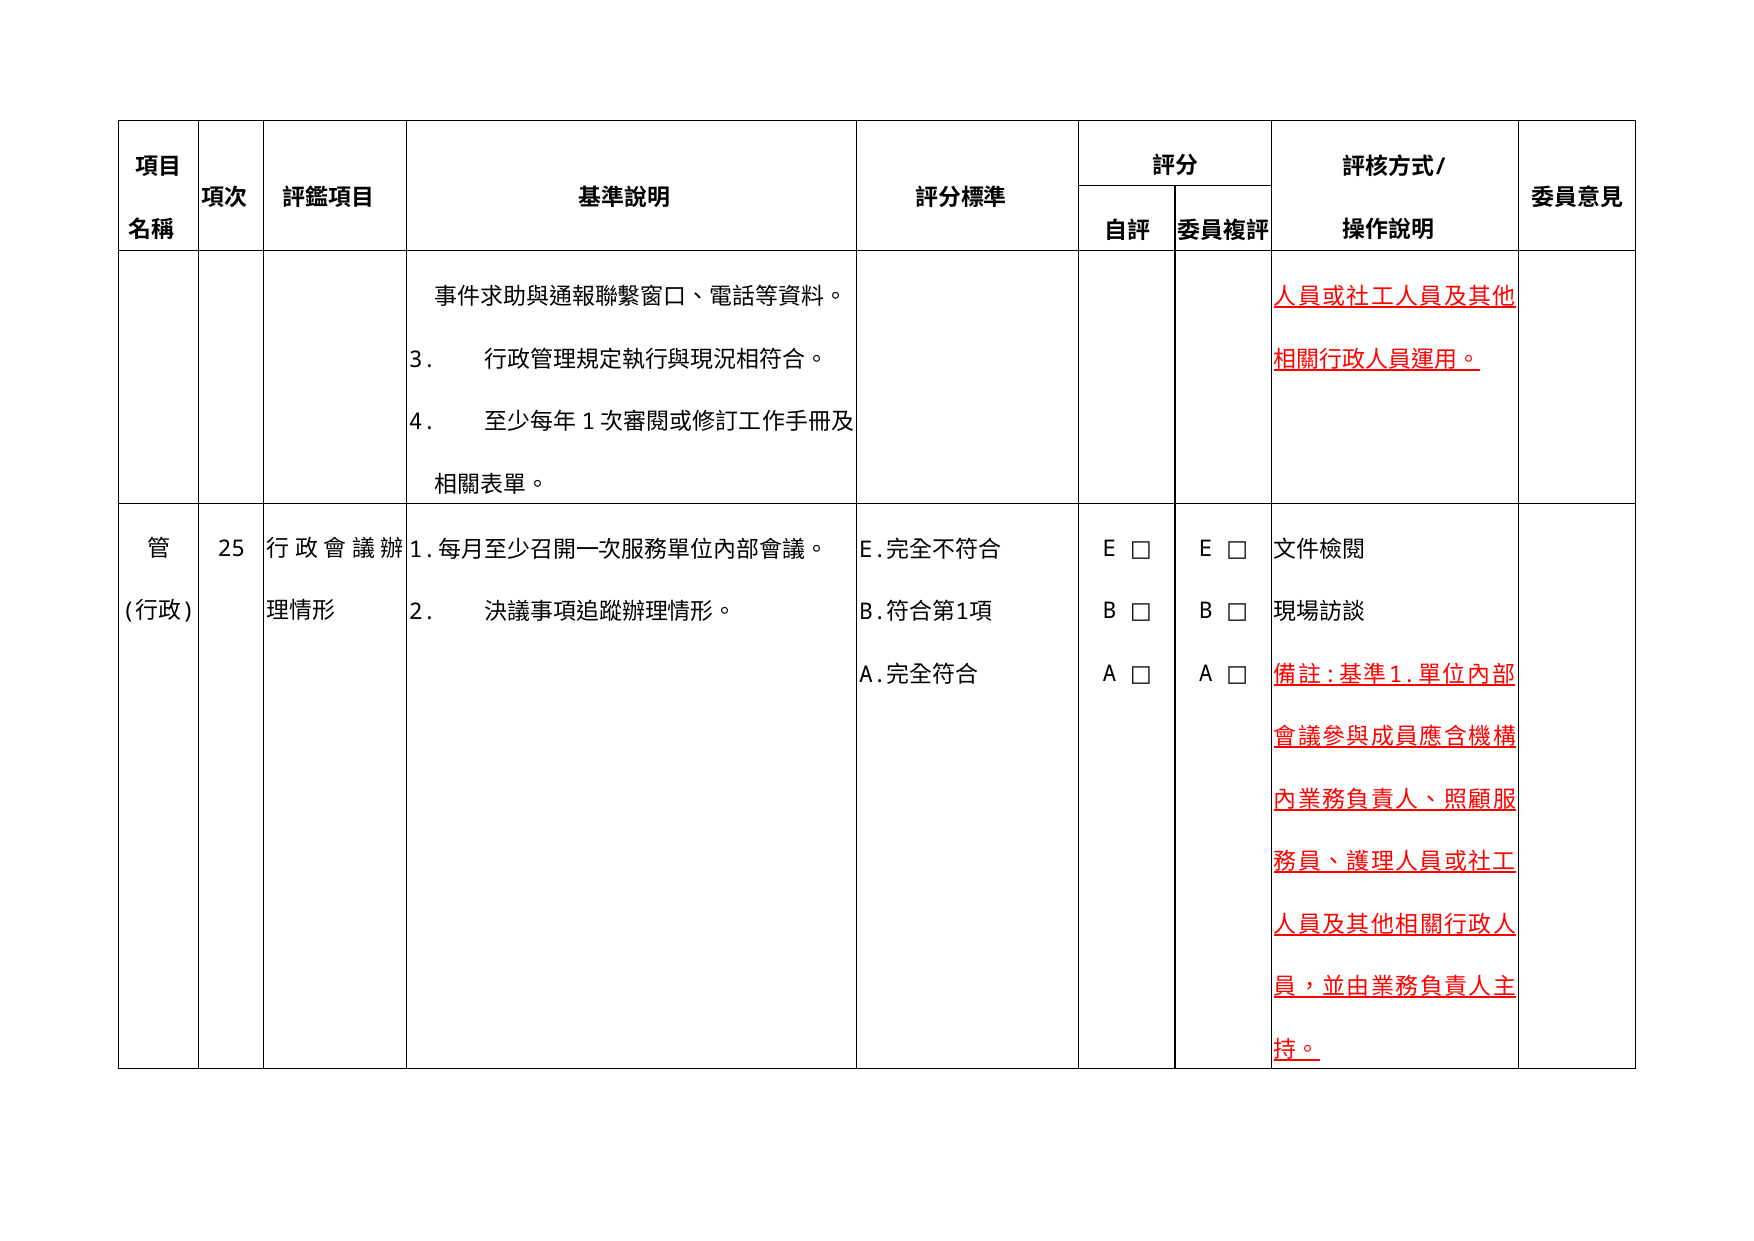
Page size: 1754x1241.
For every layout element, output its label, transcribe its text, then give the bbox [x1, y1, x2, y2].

table_header 基準說明 [407, 121, 856, 250]
table_header 評分標準 [857, 121, 1078, 250]
table_cell [119, 251, 198, 503]
table_header 評鑑項目 [264, 121, 406, 250]
table_header 項次 [199, 121, 263, 250]
table_cell E.完全不符合 B.符合第1項 A.完全符合 [857, 504, 1078, 1068]
table_cell 管 (行政) [119, 504, 198, 1068]
table_cell 25 [199, 504, 263, 1068]
table_header 評分 [1079, 121, 1271, 185]
table_cell 文件檢閱 現場訪談 備註:基準1.單位內部會議參與成員應含機構內業務負責人、照顧服務員、護理人員或社工人員及其他相關行政人員，並由業務負責人主持。 [1272, 504, 1518, 1068]
table_cell 自評 [1079, 186, 1174, 250]
table_cell [1519, 251, 1635, 503]
table_header 評核方式/ 操作說明 [1272, 121, 1518, 250]
table_cell 人員或社工人員及其他相關行政人員運用。 [1272, 251, 1518, 503]
table_cell [1519, 504, 1635, 1068]
table_cell E □ B □ A □ [1176, 504, 1271, 1068]
table_cell [1079, 251, 1174, 503]
table_cell 行政會議辦理情形 [264, 504, 406, 1068]
table_cell [857, 251, 1078, 503]
table_cell 事件求助與通報聯繫窗口、電話等資料。 行政管理規定執行與現況相符合。 至少每年1次審閱或修訂工作手冊及相關表單。 [407, 251, 856, 503]
table_cell 委員複評 [1176, 186, 1271, 250]
table_cell E □ B □ A □ [1079, 504, 1174, 1068]
table_cell 每月至少召開一次服務單位內部會議。 決議事項追蹤辦理情形。 [407, 504, 856, 1068]
table_header 委員意見 [1519, 121, 1635, 250]
table_cell [1176, 251, 1271, 503]
table_cell [264, 251, 406, 503]
table_cell [199, 251, 263, 503]
table_header 項目 名稱 [119, 121, 198, 250]
